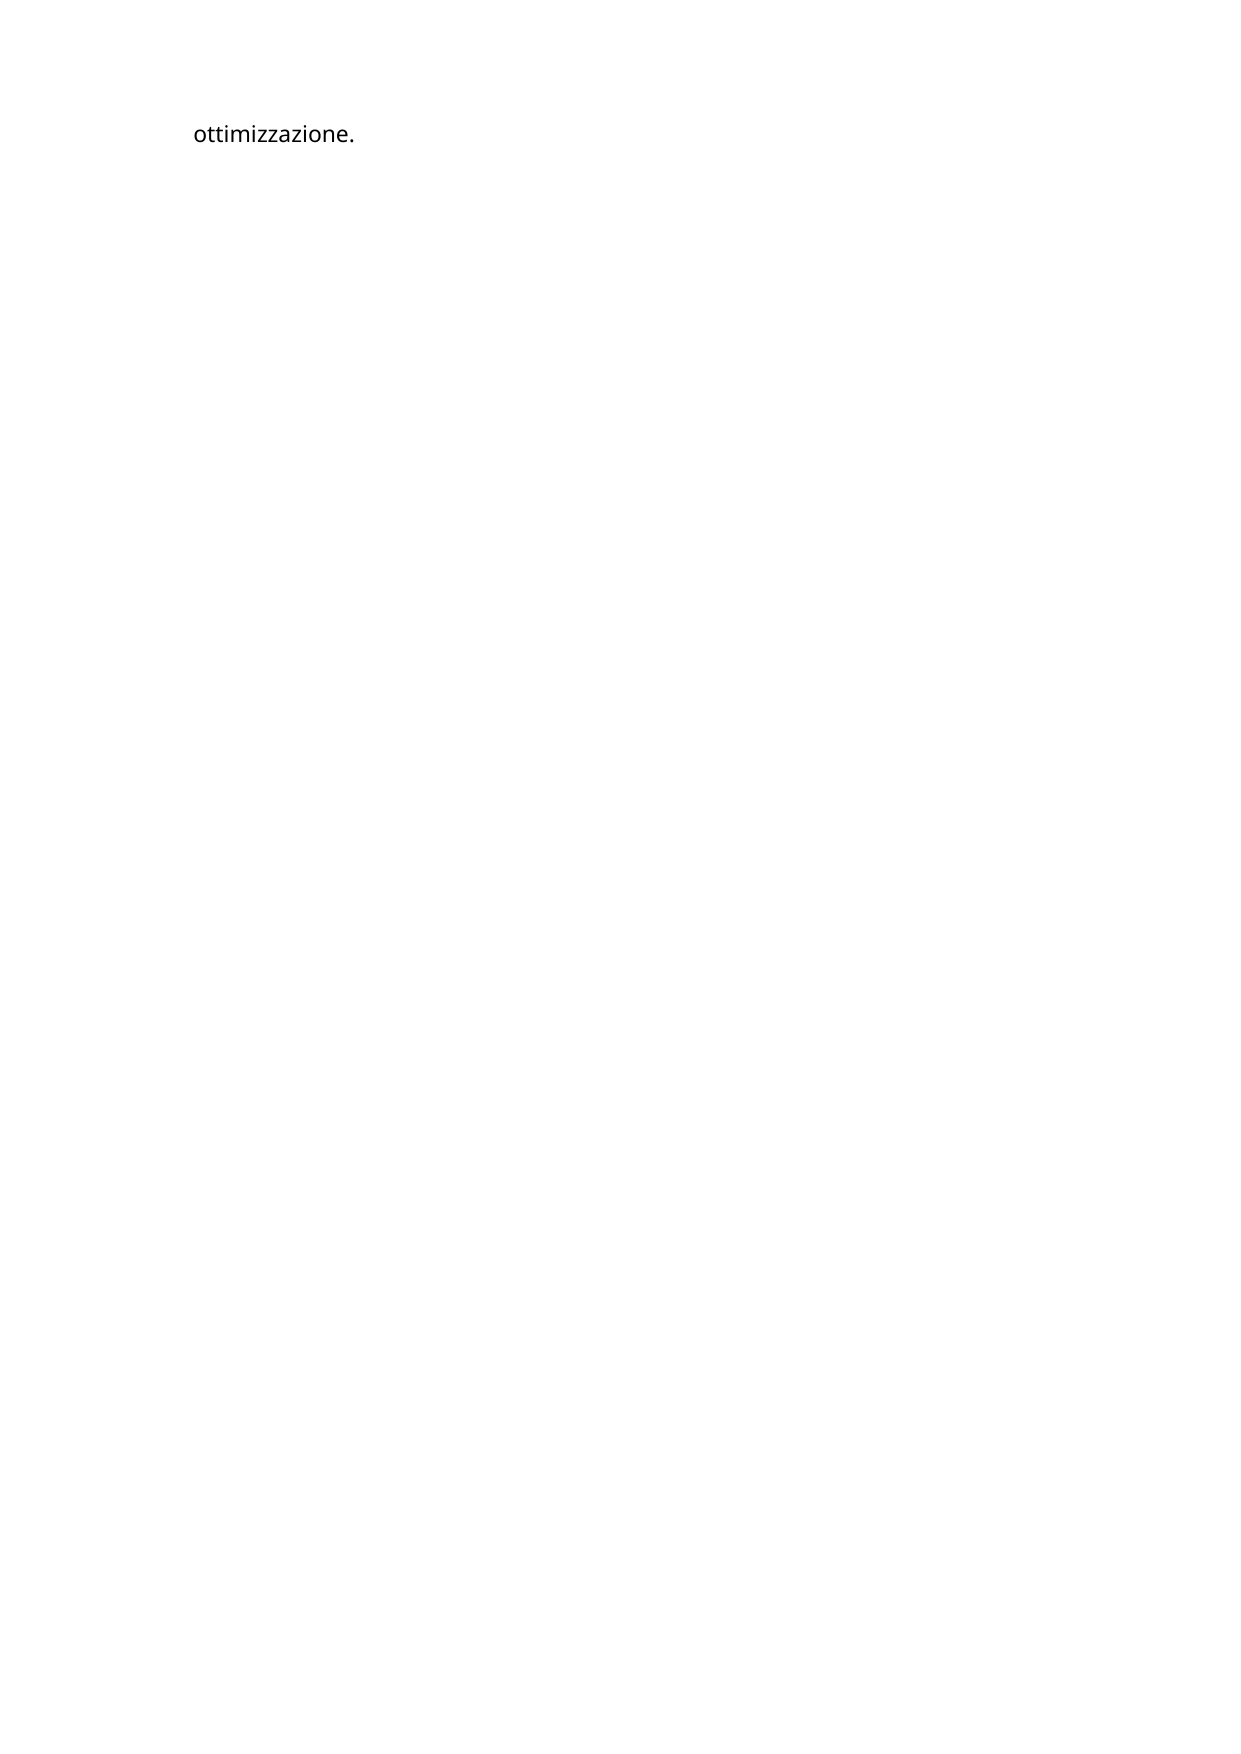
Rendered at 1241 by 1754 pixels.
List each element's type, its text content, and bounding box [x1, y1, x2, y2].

list ottimizzazione. [156, 118, 1122, 149]
